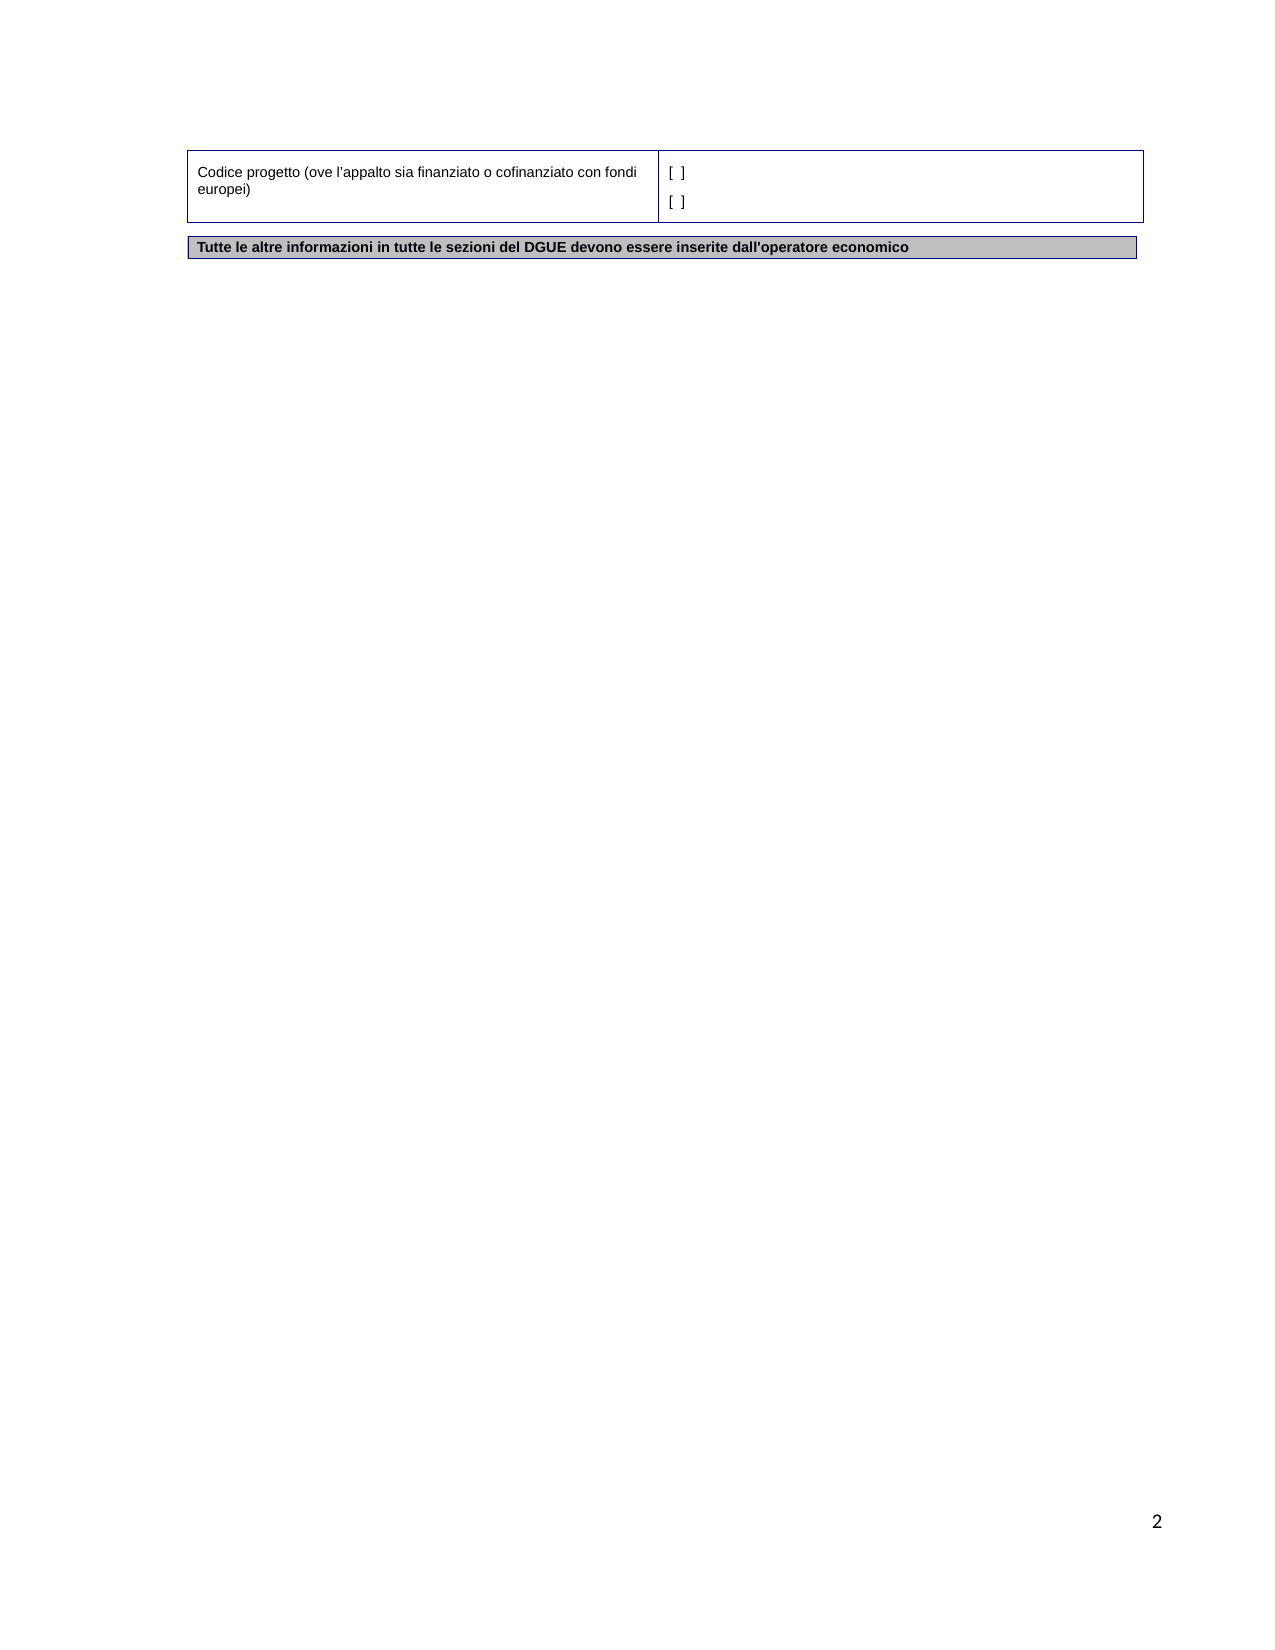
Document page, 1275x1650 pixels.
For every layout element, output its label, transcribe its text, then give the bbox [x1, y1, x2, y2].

table_cell Codice progetto (ove l’appalto sia finanziato o cofinanziato con fondi europei) [188, 151, 658, 222]
text Tutte le altre informazioni in tutte le sezioni del DGUE devono essere inserite dall'operatore economico [189, 237, 1136, 258]
table_cell [ ] [ ] [659, 151, 1143, 222]
